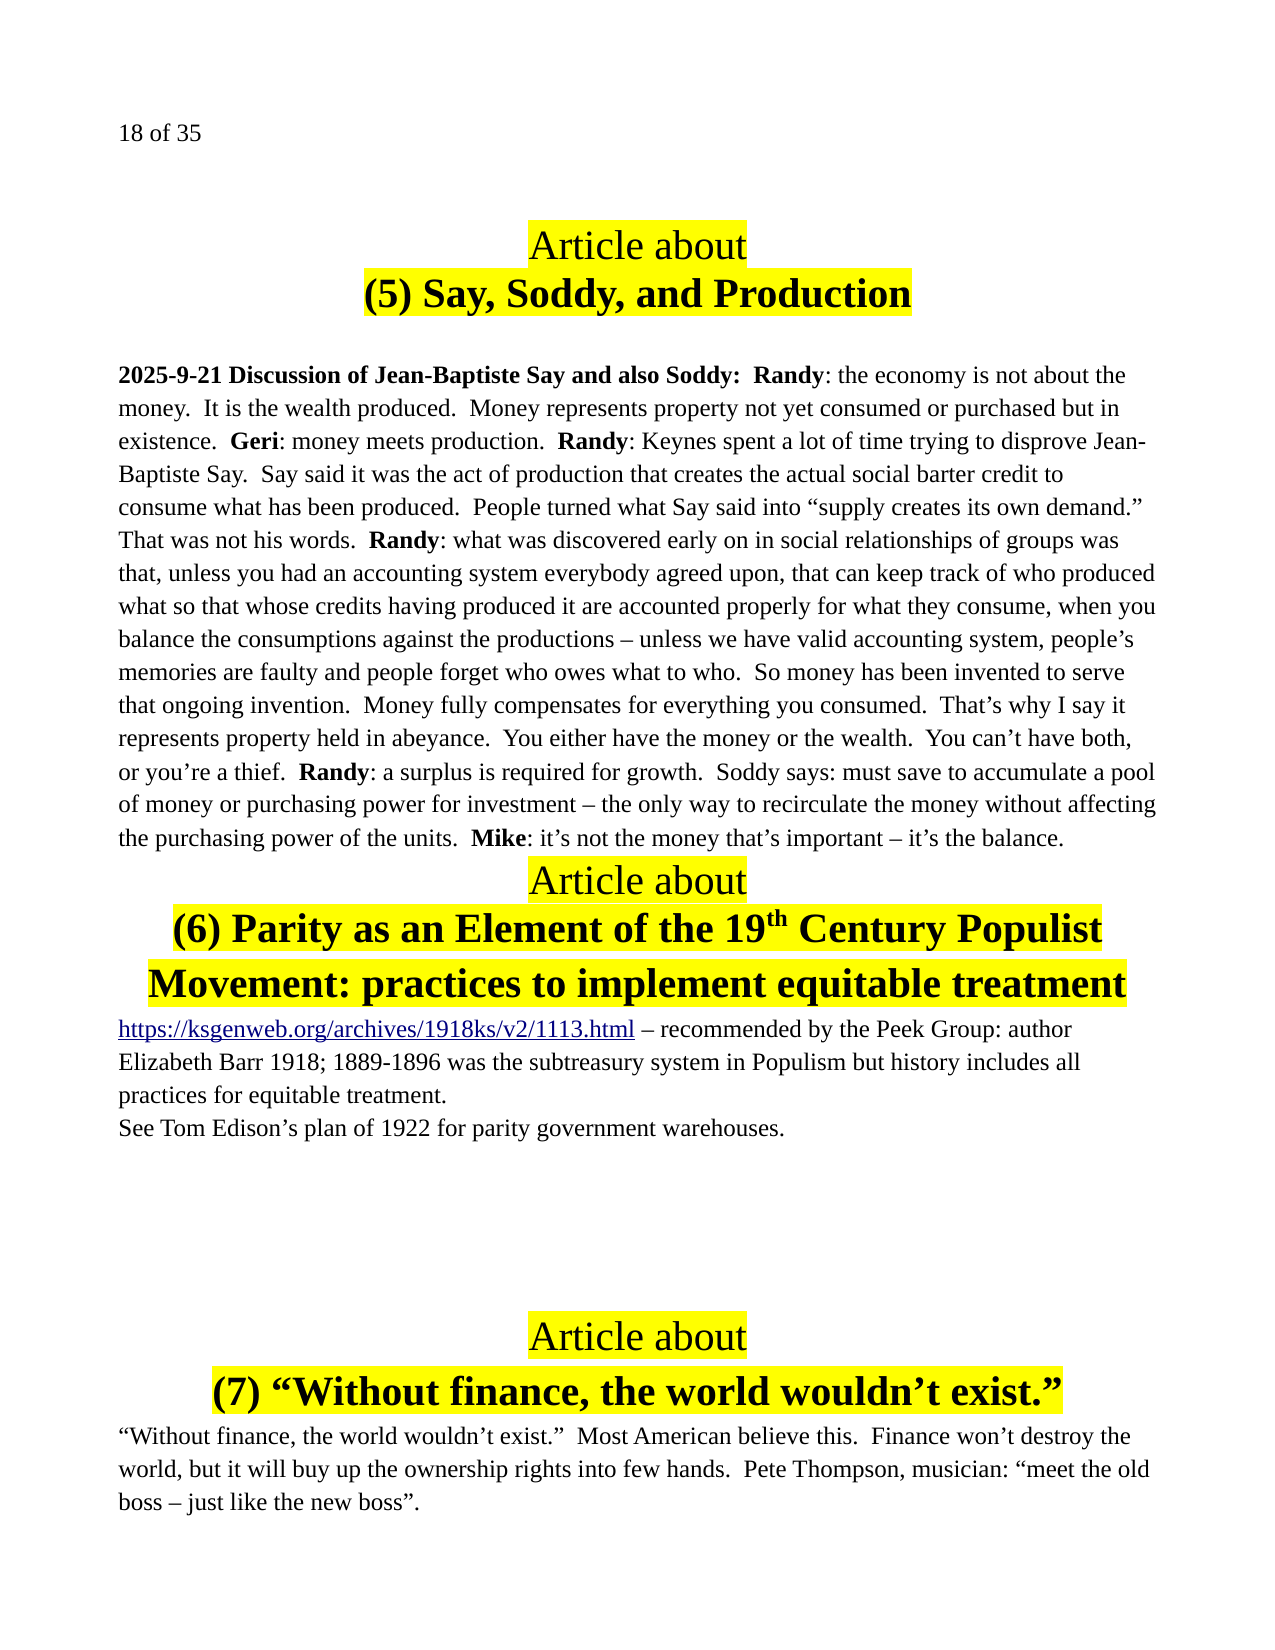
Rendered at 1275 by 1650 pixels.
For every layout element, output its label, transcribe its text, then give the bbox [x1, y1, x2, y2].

text 2025-9-21 Discussion of Jean-Baptiste Say and also Soddy: Randy: the economy is not about the money. It is the wealth produced. Money represents property not yet consumed or purchased but in existence. Geri: money meets production. Randy: Keynes spent a lot of time trying to disprove Jean-Baptiste Say. Say said it was the act of production that creates the actual social barter credit to consume what has been produced. People turned what Say said into “supply creates its own demand.” That was not his words. Randy: what was discovered early on in social relationships of groups was that, unless you had an accounting system everybody agreed upon, that can keep track of who produced what so that whose credits having produced it are accounted properly for what they consume, when you balance the consumptions against the productions – unless we have valid accounting system, people’s memories are faulty and people forget who owes what to who. So money has been invented to serve that ongoing invention. Money fully compensates for everything you consumed. That’s why I say it represents property held in abeyance. You either have the money or the wealth. You can’t have both, or you’re a thief. Randy: a surplus is required for growth. Soddy says: must save to accumulate a pool of money or purchasing power for investment – the only way to recirculate the money without affecting the purchasing power of the units. Mike: it’s not the money that’s important – it’s the balance. [118, 360, 1157, 851]
text Article about [118, 856, 1157, 903]
text (5) Say, Soddy, and Production [118, 268, 1157, 316]
text Article about [118, 1311, 1157, 1359]
text See Tom Edison’s plan of 1922 for parity government warehouses. [118, 1113, 1157, 1142]
text “Without finance, the world wouldn’t exist.” Most American believe this. Finance won’t destroy the world, but it will buy up the ownership rights into few hands. Pete Thompson, musician: “meet the old boss – just like the new boss”. [118, 1421, 1157, 1516]
text (7) “Without finance, the world wouldn’t exist.” [118, 1366, 1157, 1414]
text (6) Parity as an Element of the 19th Century Populist Movement: practices to implement equitable treatment [118, 903, 1157, 1007]
text Article about [118, 220, 1157, 268]
text https://ksgenweb.org/archives/1918ks/v2/1113.html – recommended by the Peek Group: author Elizabeth Barr 1918; 1889-1896 was the subtreasury system in Populism but history includes all practices for equitable treatment. [118, 1014, 1157, 1108]
